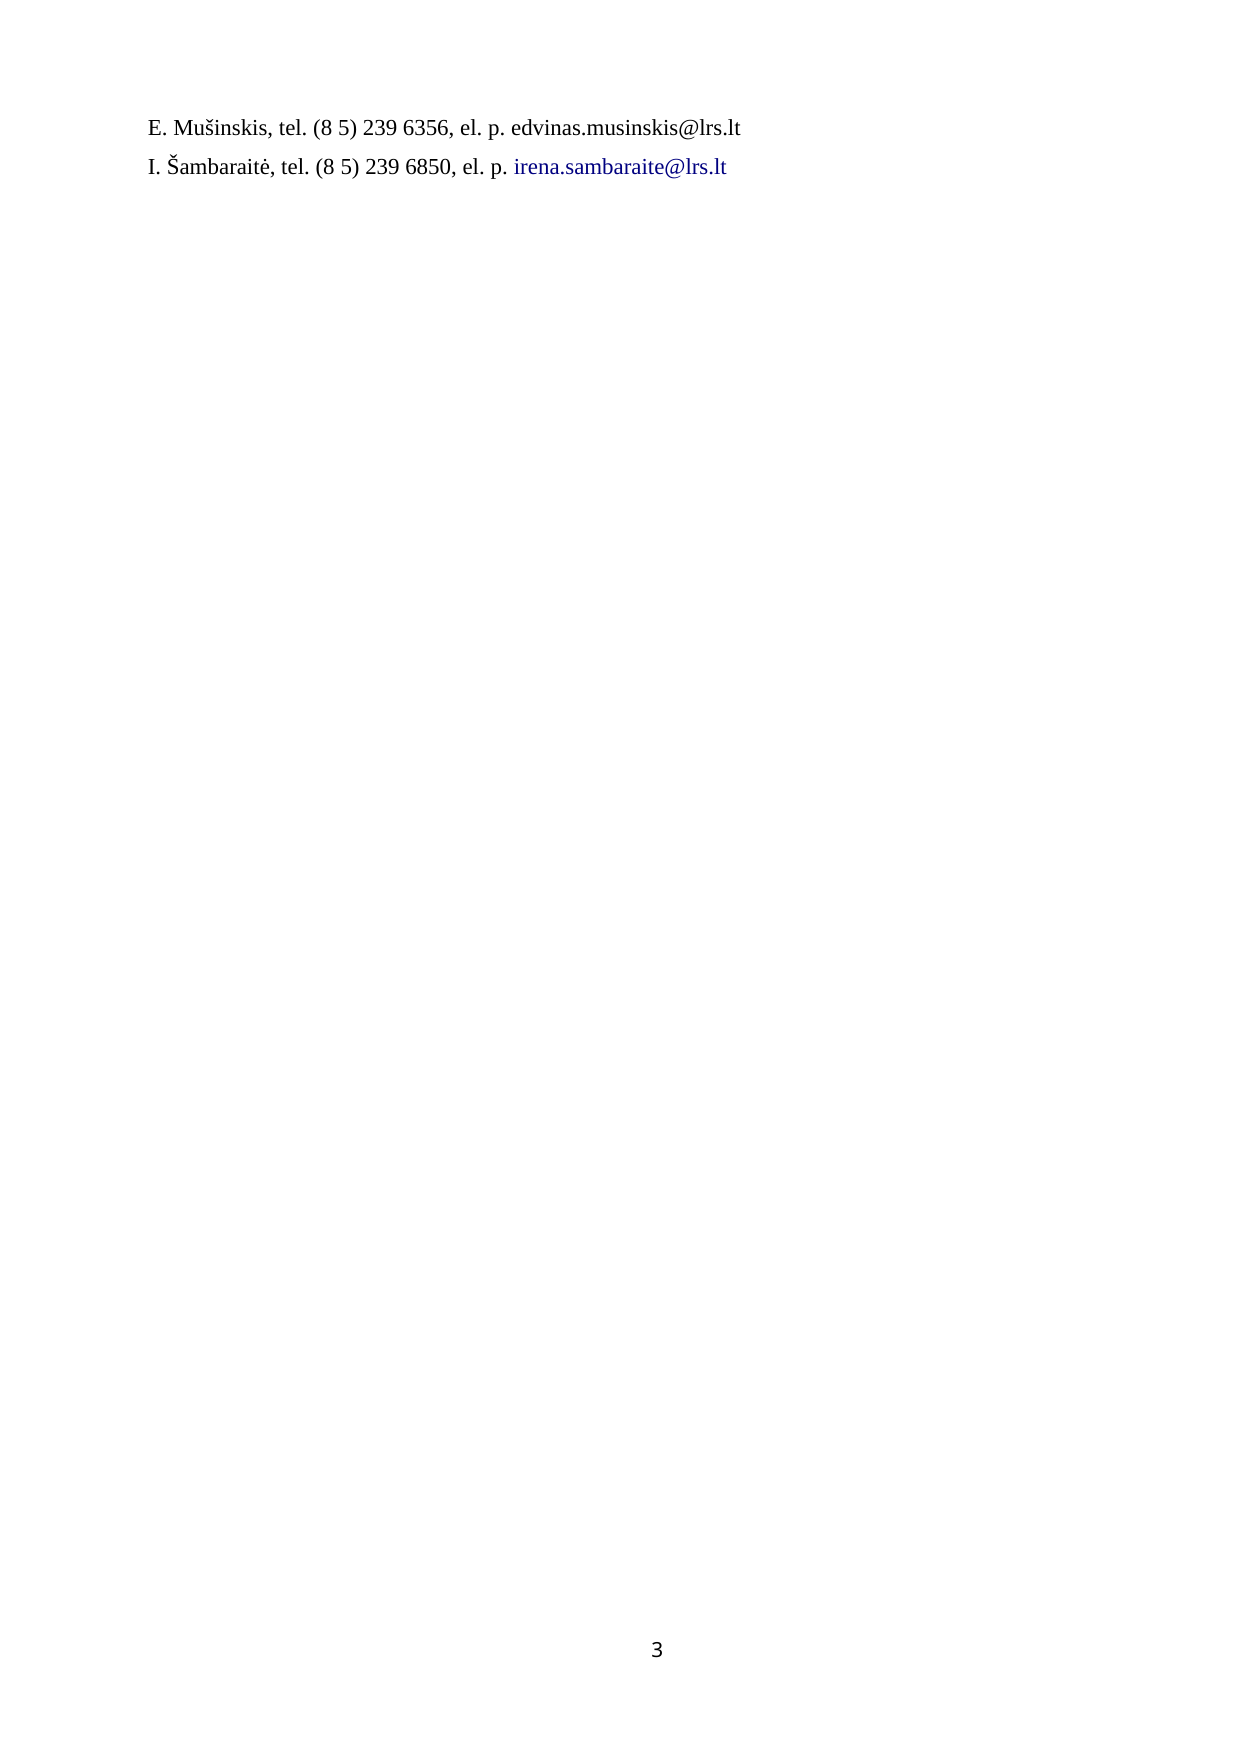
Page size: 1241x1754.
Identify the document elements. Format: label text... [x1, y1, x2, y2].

text I. Šambaraitė, tel. (8 5) 239 6850, el. p. irena.sambaraite@lrs.lt [148, 153, 1167, 180]
text E. Mušinskis, tel. (8 5) 239 6356, el. p. edvinas.musinskis@lrs.lt [148, 114, 1167, 140]
